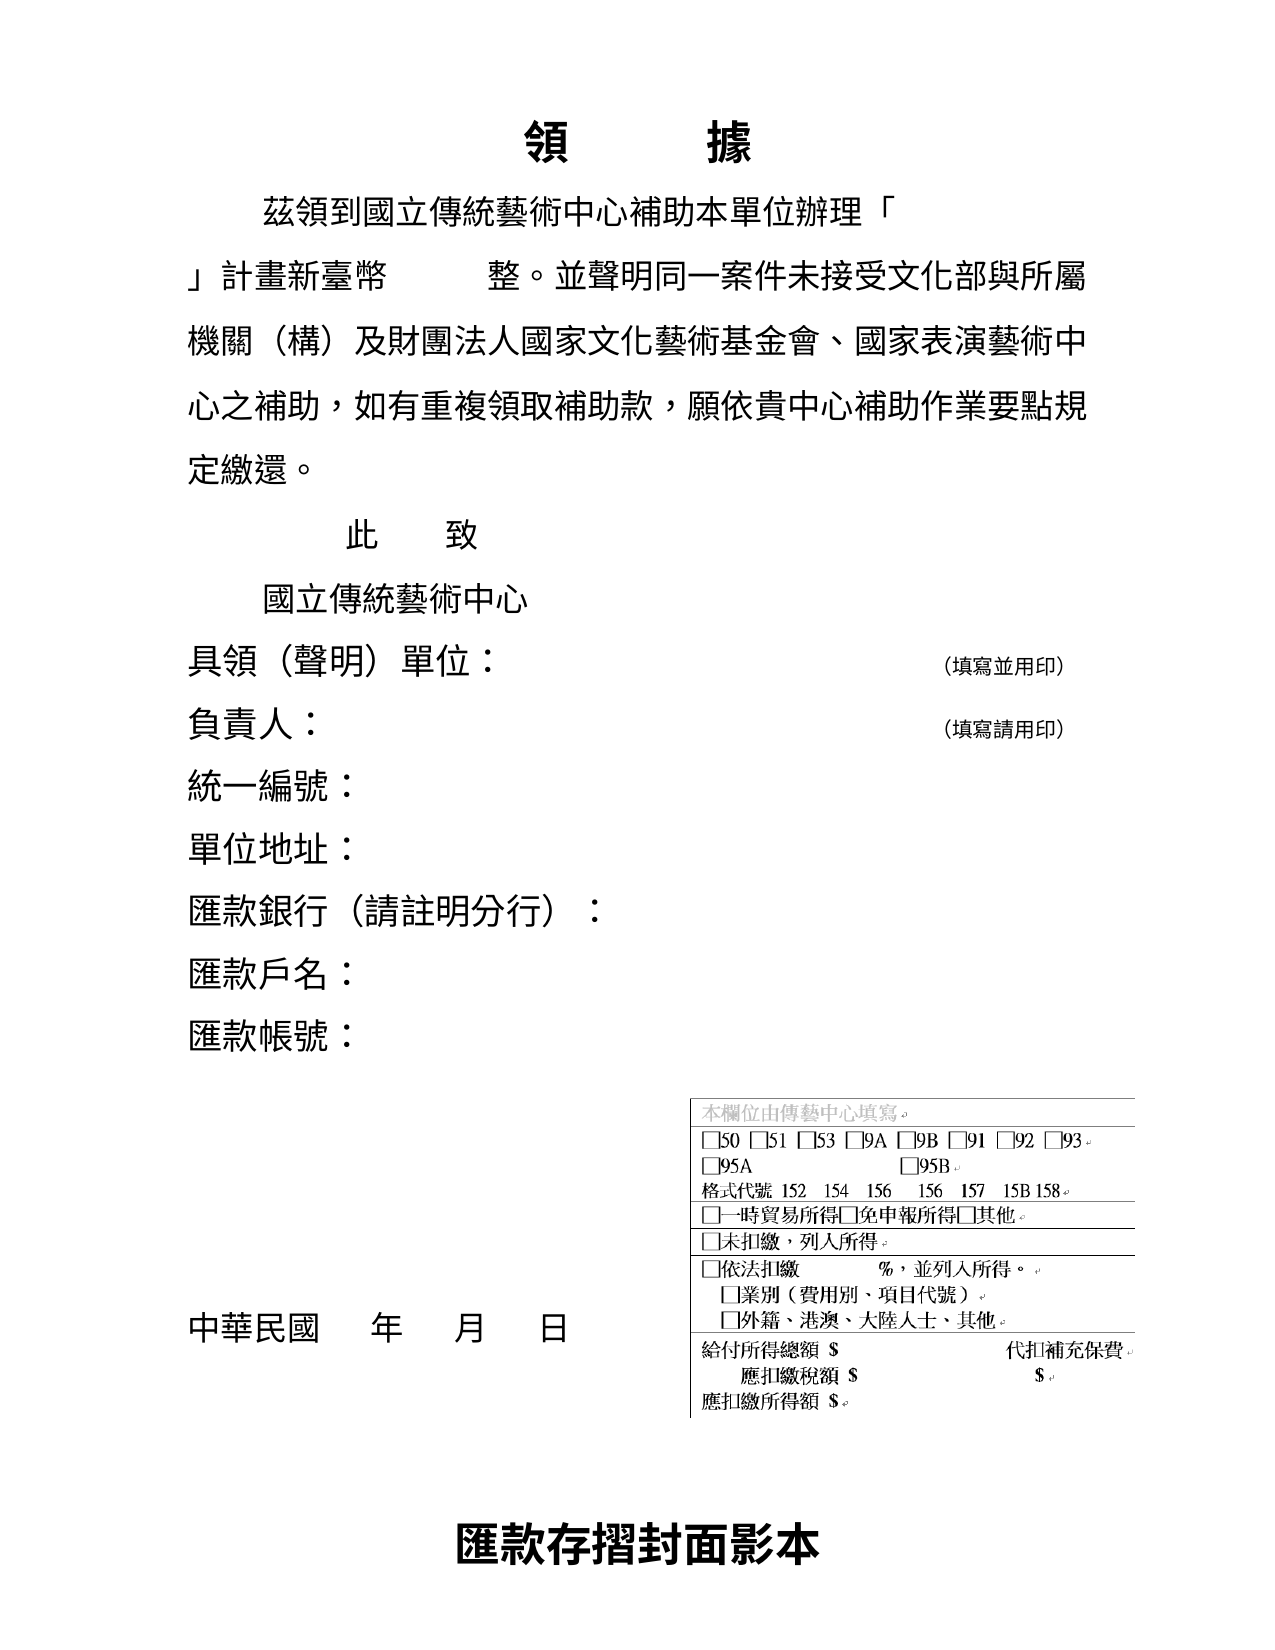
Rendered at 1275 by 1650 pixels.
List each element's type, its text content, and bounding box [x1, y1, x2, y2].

text 匯款銀行（請註明分行）： [187, 875, 1088, 937]
text 具領（聲明）單位： （填寫並用印） [187, 625, 1088, 687]
text 中華民國 年 月 日 [187, 1302, 689, 1350]
text 茲領到國立傳統藝術中心補助本單位辦理「 」計畫新臺幣 整。並聲明同一案件未接受文化部與所屬機關（構）及財團法人國家文化藝術基金會、國家表演藝術中心之補助，如有重複領取補助款，願依貴中心補助作業要點規定繳還。 [187, 173, 1088, 496]
text 匯款帳號： [187, 1000, 1088, 1062]
text 匯款存摺封面影本 [187, 1508, 1088, 1574]
text 此 致 [187, 496, 1088, 560]
text 匯款戶名： [187, 937, 1088, 1000]
text 負責人： （填寫請用印） [187, 687, 1088, 750]
text 領 據 [187, 106, 1088, 173]
text 國立傳統藝術中心 [187, 560, 1088, 625]
text 統一編號： [187, 750, 1088, 812]
text 單位地址： [187, 812, 1088, 875]
